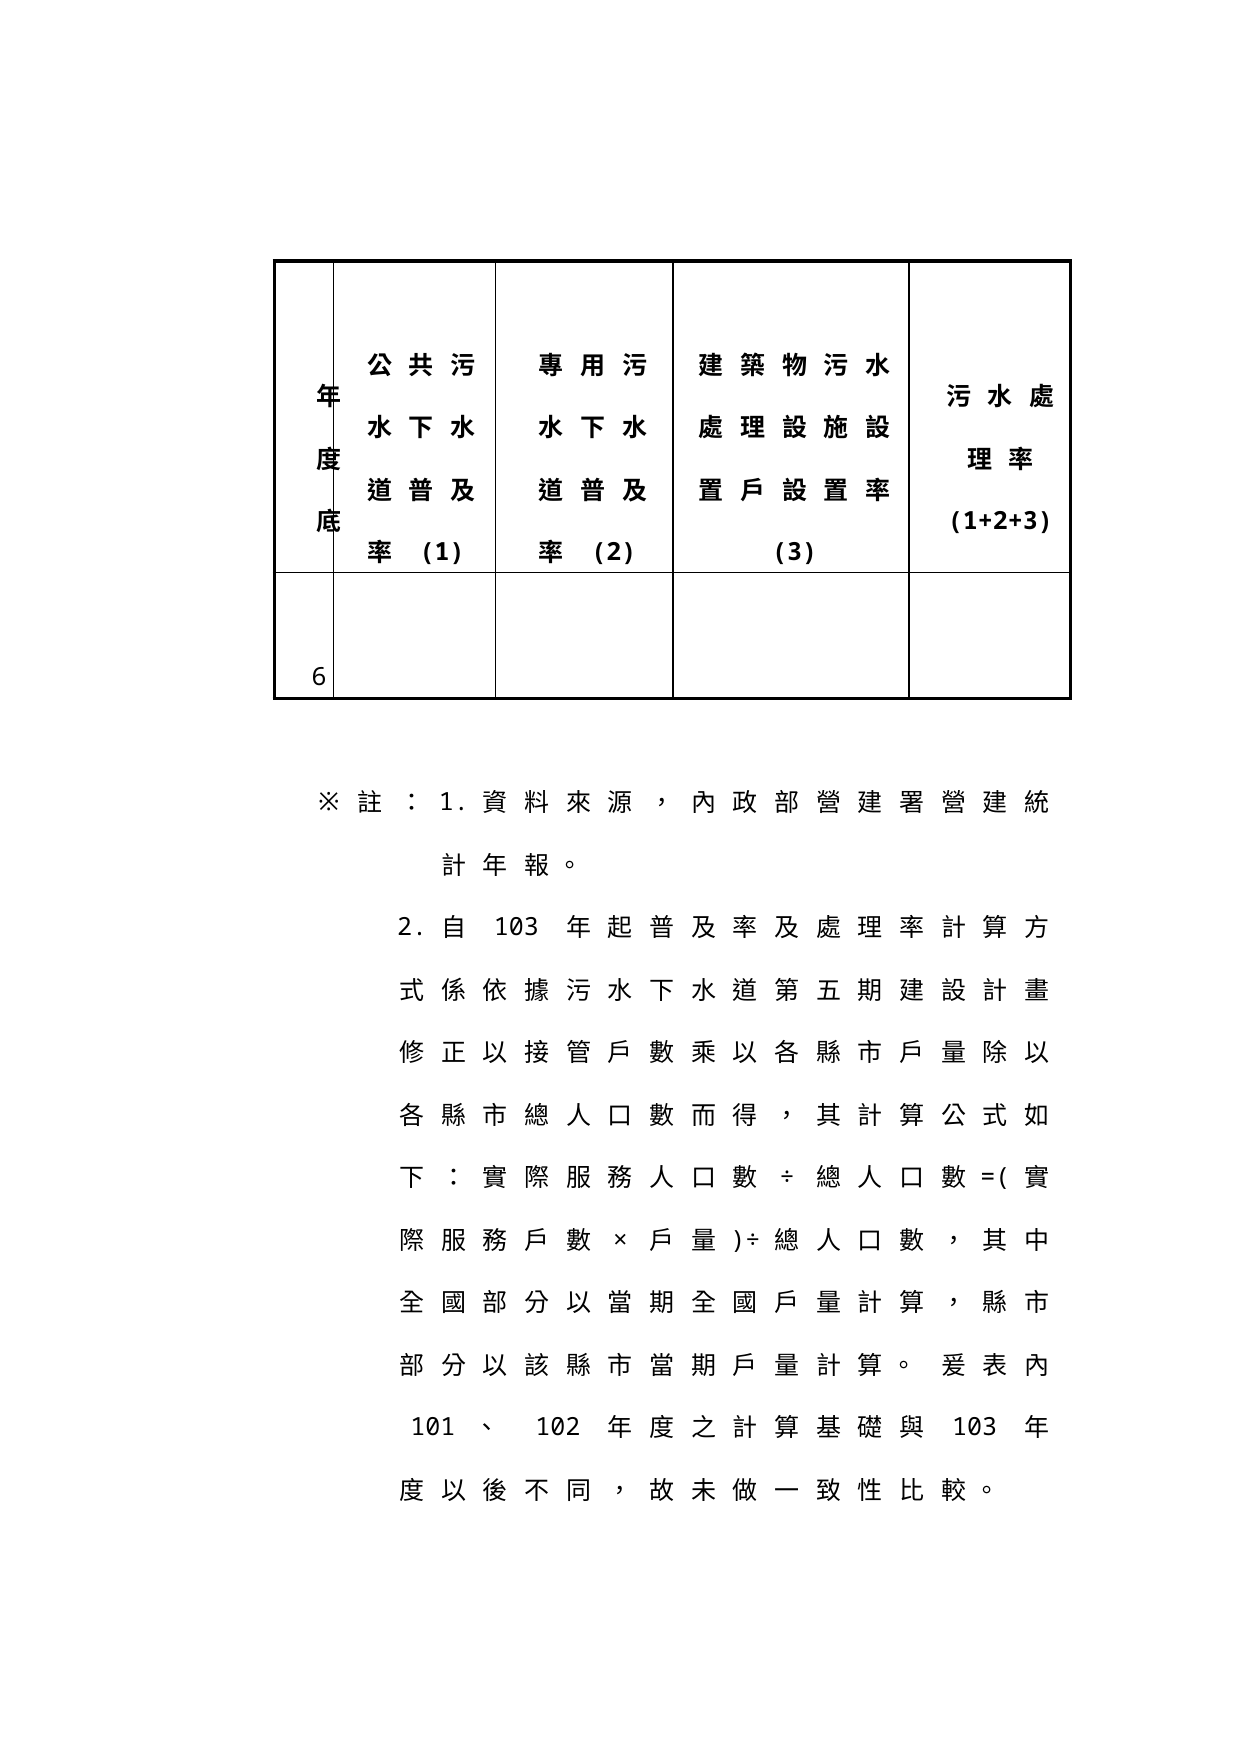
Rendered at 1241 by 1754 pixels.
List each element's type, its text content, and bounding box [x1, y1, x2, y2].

table_cell [496, 573, 672, 697]
table_header 建築物污水處理設施設置戶設置率(3) [674, 263, 908, 572]
table_header 年度底 [276, 263, 333, 572]
text 2.自103年起普及率及處理率計算方式係依據污水下水道第五期建設計畫修正以接管戶數乘以各縣市戶量除以各縣市總人口數而得，其計算公式如下：實際服務人口數÷總人口數=(實際服務戶數×戶量)÷總人口數，其中全國部分以當期全國戶量計算，縣市部分以該縣市當期戶量計算。爰表內101、102年度之計算基礎與103年度以後不同，故未做一致性比較。 [352, 884, 1058, 1509]
table_cell [910, 573, 1069, 697]
text ※註：1.資料來源，內政部營建署營建統計年報。 [272, 759, 1058, 884]
table_header 污水處理率(1+2+3) [910, 263, 1069, 572]
table_cell [674, 573, 908, 697]
table_header 專用污水下水道普及率(2) [496, 263, 672, 572]
table_header 公共污水下水道普及率(1) [334, 263, 495, 572]
table_cell [334, 573, 495, 697]
table_cell 6 [276, 573, 333, 697]
